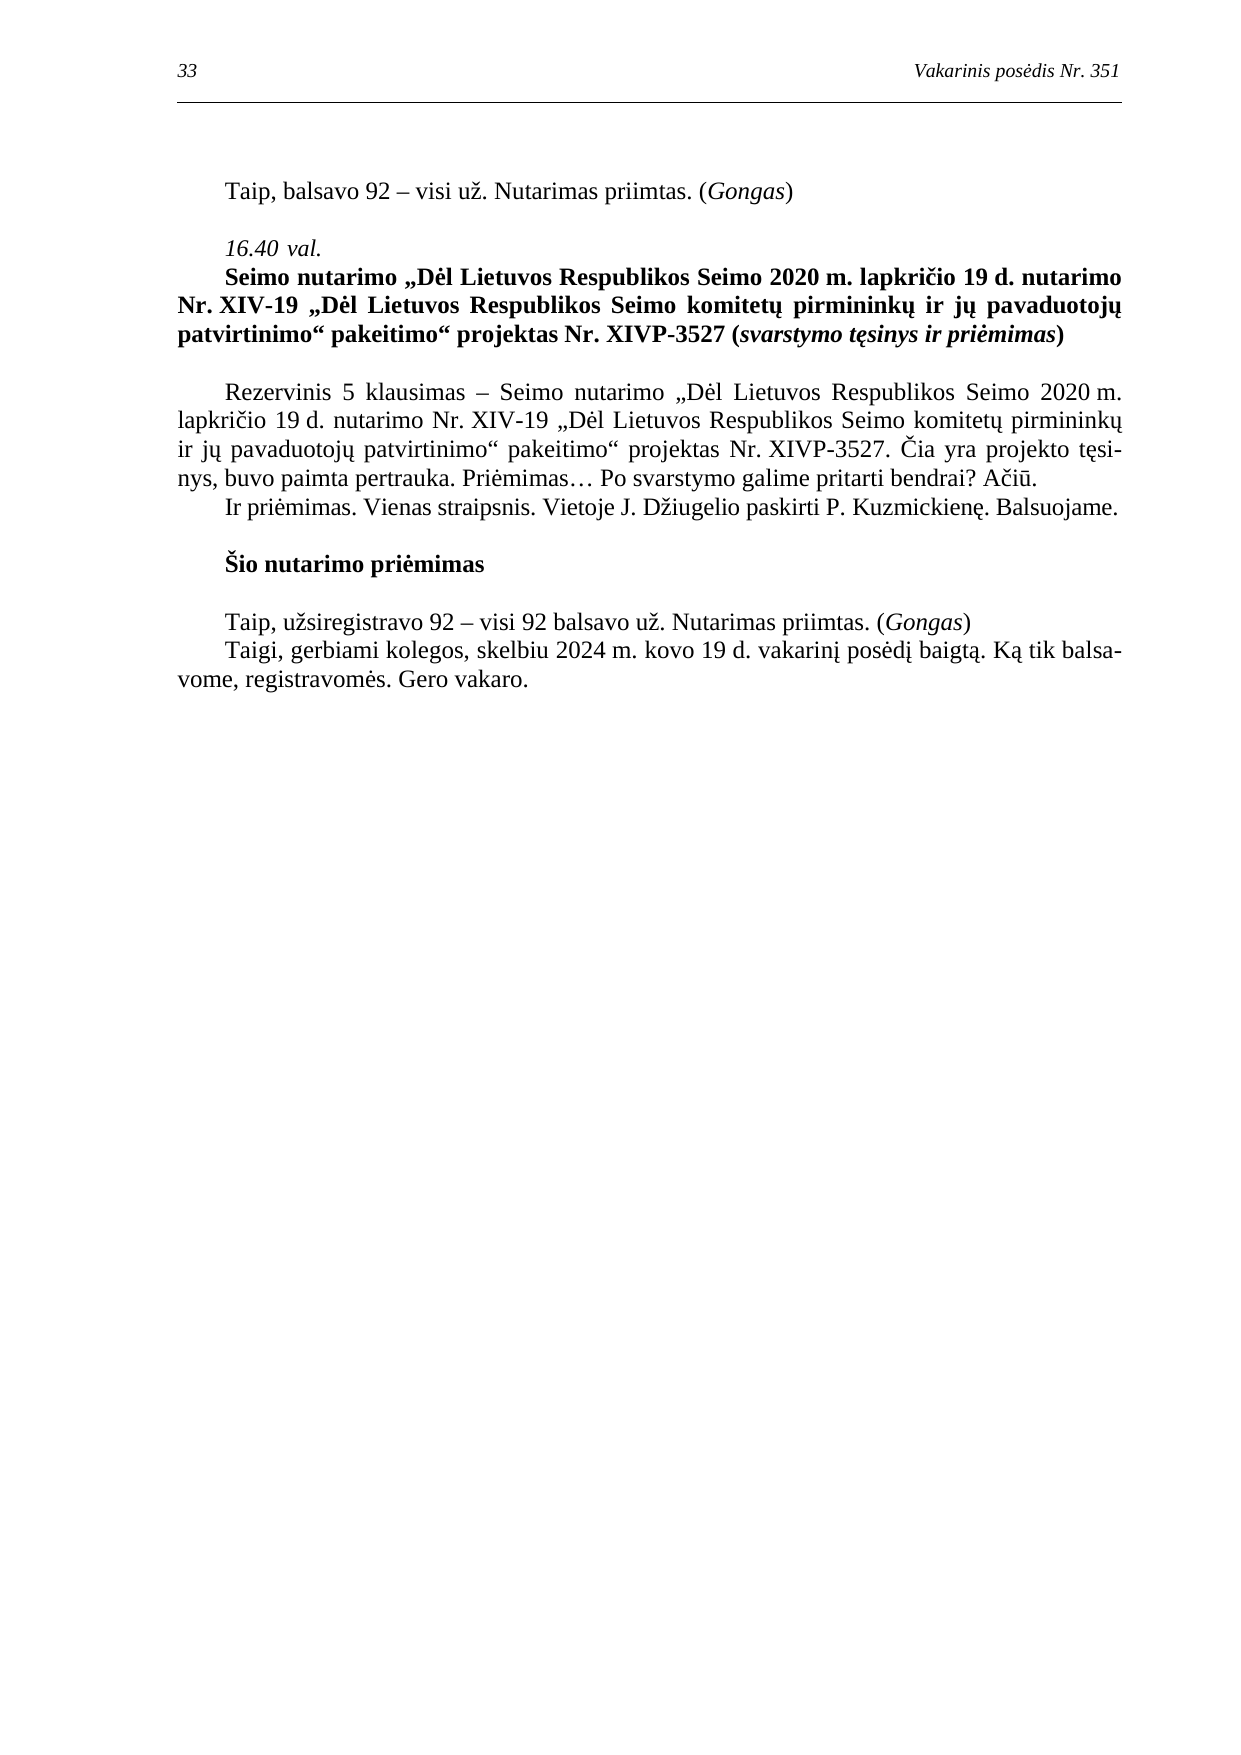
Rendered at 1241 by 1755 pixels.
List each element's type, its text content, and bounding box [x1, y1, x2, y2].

text Ir pri­ėmi­mas. Vie­nas straips­nis. Vie­to­je J. Džiu­ge­lio pa­skir­ti P. Kuz­mic­kie­nę. Bal­suo­ja­me. [177, 492, 1122, 520]
text Taip, už­si­re­gist­ra­vo 92 – vi­si 92 bal­sa­vo už. Nu­ta­ri­mas pri­im­tas. (Gon­gas) [177, 607, 1122, 635]
text 16.40 val. [224, 234, 1122, 262]
text Tai­gi, ger­bia­mi ko­le­gos, skel­biu 2024 m. ko­vo 19 d. va­ka­ri­nį po­sė­dį baig­tą. Ką tik bal­sa­vo­me, re­gist­ra­vo­mės. Ge­ro va­ka­ro. [177, 635, 1122, 693]
text Re­zer­vi­nis 5 klau­si­mas – Sei­mo nu­ta­ri­mo „Dėl Lie­tu­vos Res­pub­li­kos Sei­mo 2020 m. lap­kri­čio 19 d. nu­ta­ri­mo Nr. XIV-19 „Dėl Lie­tu­vos Res­pub­li­kos Sei­mo ko­mi­te­tų pir­mi­nin­kų ir jų pa­va­duo­to­jų pa­tvir­ti­ni­mo“ pa­kei­ti­mo“ pro­jek­tas Nr. XIVP-3527. Čia yra pro­jek­to tę­si­nys, bu­vo pa­im­ta per­trau­ka. Pri­ėmi­mas… Po svars­ty­mo ga­li­me pri­tar­ti ben­drai? Ačiū. [177, 377, 1122, 492]
text Šio nu­ta­ri­mo pri­ėmi­mas [177, 549, 1122, 578]
text Sei­mo nu­ta­ri­mo „Dėl Lie­tu­vos Res­pub­li­kos Sei­mo 2020 m. lap­kri­čio 19 d. nu­ta­ri­mo Nr. XIV-19 „Dėl Lie­tu­vos Res­pub­li­kos Sei­mo ko­mi­te­tų pir­mi­nin­kų ir jų pa­va­duo­to­jų pa­tvir­ti­ni­mo“ pa­kei­ti­mo“ pro­jek­tas Nr. XIVP-3527 (svars­ty­mo tę­si­nys ir pri­ėmi­mas) [177, 262, 1122, 348]
text Taip, bal­sa­vo 92 – vi­si už. Nu­ta­ri­mas pri­im­tas. (Gon­gas) [177, 176, 1122, 205]
